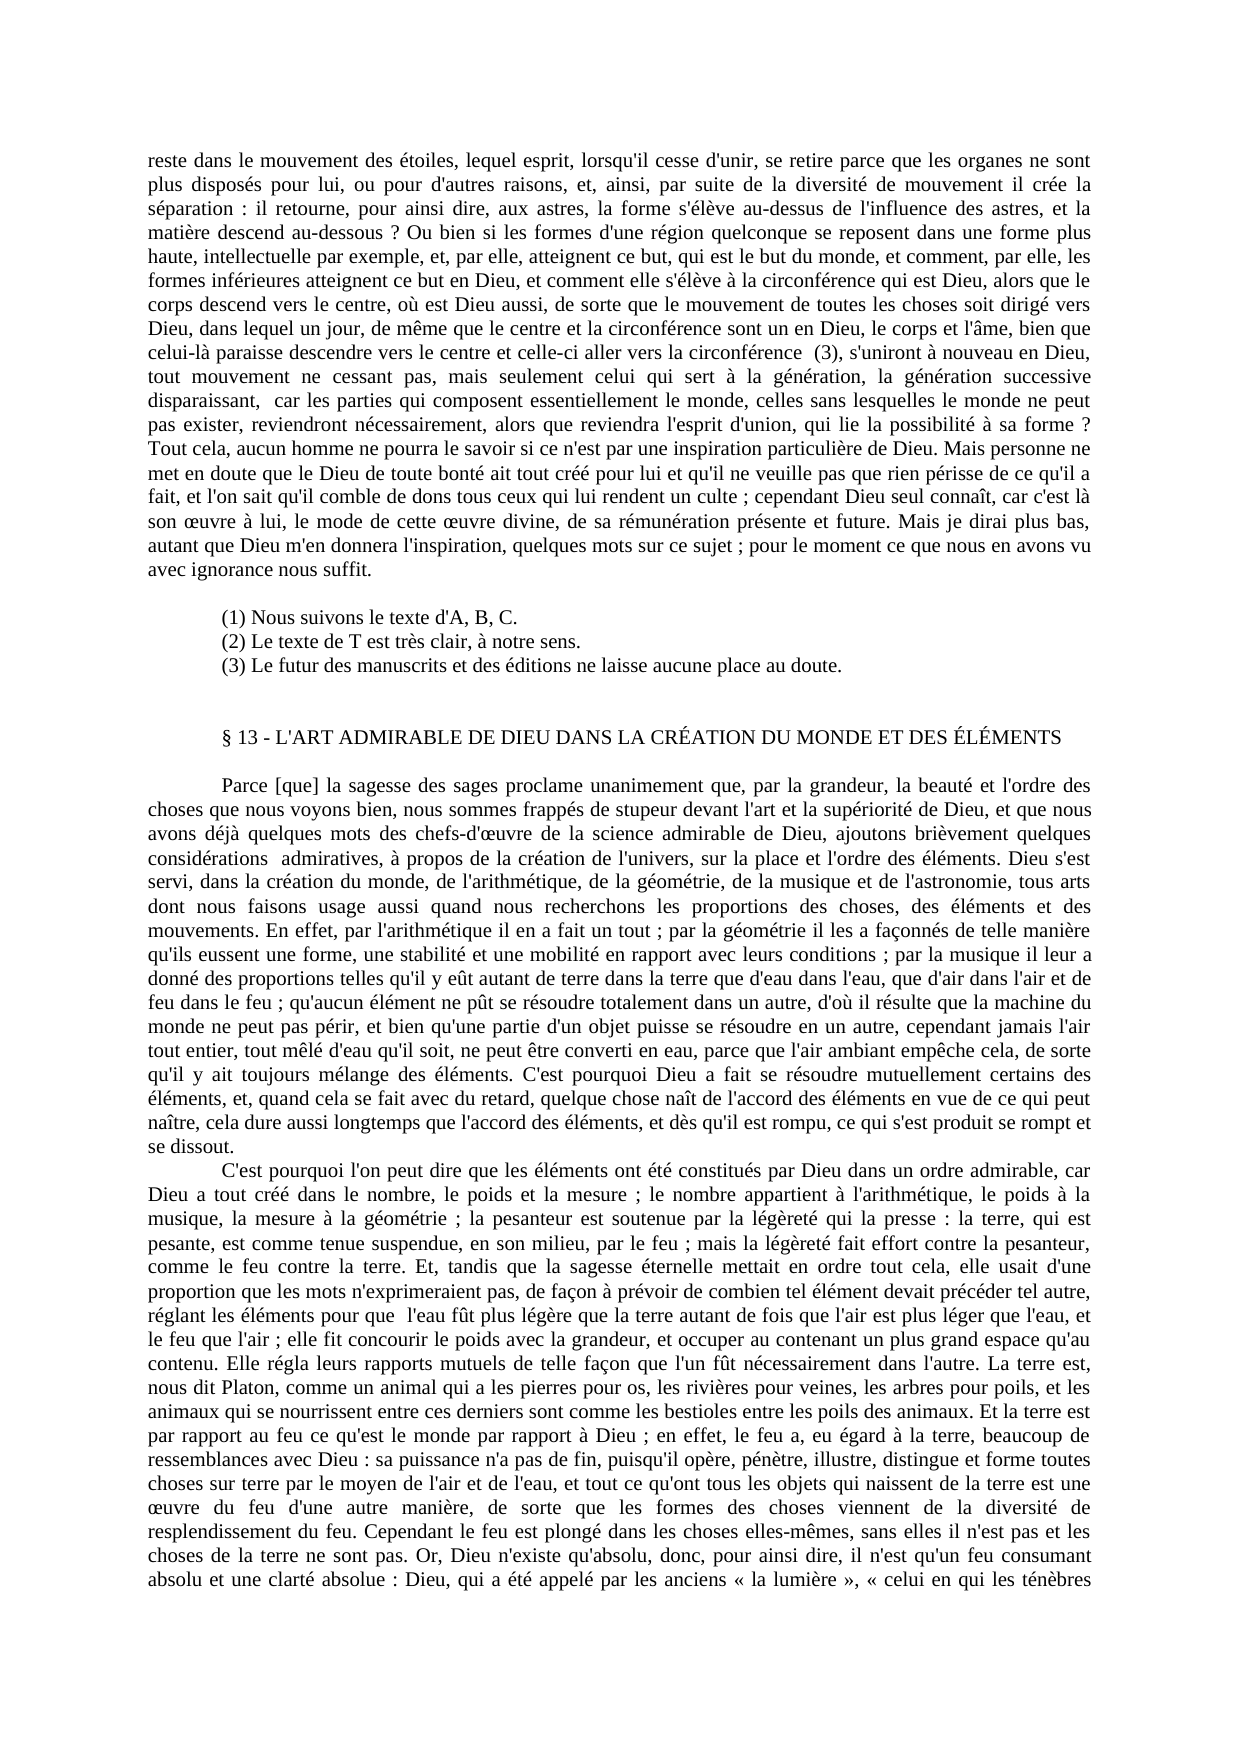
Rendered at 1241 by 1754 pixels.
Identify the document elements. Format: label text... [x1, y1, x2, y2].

text § 13 - L'ART ADMIRABLE DE DIEU DANS LA CRÉATION DU MONDE ET DES ÉLÉMENTS [148, 725, 1093, 749]
text (3) Le futur des manuscrits et des éditions ne laisse aucune place au doute. [148, 653, 1093, 677]
text (1) Nous suivons le texte d'A, B, C. [148, 605, 1093, 629]
text reste dans le mouvement des étoiles, lequel esprit, lorsqu'il cesse d'unir, se retire parce que les organes ne sont plus disposés pour lui, ou pour d'autres raisons, et, ainsi, par suite de la diversité de mouvement il crée la séparation : il retourne, pour ainsi dire, aux astres, la forme s'élève au-dessus de l'influence des astres, et la matière descend au-dessous ? Ou bien si les formes d'une région quelconque se reposent dans une forme plus haute, intellectuelle par exemple, et, par elle, atteignent ce but, qui est le but du monde, et comment, par elle, les formes inférieures atteignent ce but en Dieu, et comment elle s'élève à la circonférence qui est Dieu, alors que le corps descend vers le centre, où est Dieu aussi, de sorte que le mouvement de toutes les choses soit dirigé vers Dieu, dans lequel un jour, de même que le centre et la circonférence sont un en Dieu, le corps et l'âme, bien que celui-là paraisse descendre vers le centre et celle-ci aller vers la circonférence (3), s'uniront à nouveau en Dieu, tout mouvement ne cessant pas, mais seulement celui qui sert à la génération, la génération successive disparaissant, car les parties qui composent essentiellement le monde, celles sans lesquelles le monde ne peut pas exister, reviendront nécessairement, alors que reviendra l'esprit d'union, qui lie la possibilité à sa forme ? Tout cela, aucun homme ne pourra le savoir si ce n'est par une inspiration particulière de Dieu. Mais personne ne met en doute que le Dieu de toute bonté ait tout créé pour lui et qu'il ne veuille pas que rien périsse de ce qu'il a fait, et l'on sait qu'il comble de dons tous ceux qui lui rendent un culte ; cependant Dieu seul connaît, car c'est là son œuvre à lui, le mode de cette œuvre divine, de sa rémunération présente et future. Mais je dirai plus bas, autant que Dieu m'en donnera l'inspiration, quelques mots sur ce sujet ; pour le moment ce que nous en avons vu avec ignorance nous suffit. [148, 148, 1093, 581]
text C'est pourquoi l'on peut dire que les éléments ont été constitués par Dieu dans un ordre admirable, car Dieu a tout créé dans le nombre, le poids et la mesure ; le nombre appartient à l'arithmétique, le poids à la musique, la mesure à la géométrie ; la pesanteur est soutenue par la légèreté qui la presse : la terre, qui est pesante, est comme tenue suspendue, en son milieu, par le feu ; mais la légèreté fait effort contre la pesanteur, comme le feu contre la terre. Et, tandis que la sagesse éternelle mettait en ordre tout cela, elle usait d'une proportion que les mots n'exprimeraient pas, de façon à prévoir de combien tel élément devait précéder tel autre, réglant les éléments pour que l'eau fût plus légère que la terre autant de fois que l'air est plus léger que l'eau, et le feu que l'air ; elle fit concourir le poids avec la grandeur, et occuper au contenant un plus grand espace qu'au contenu. Elle régla leurs rapports mutuels de telle façon que l'un fût nécessairement dans l'autre. La terre est, nous dit Platon, comme un animal qui a les pierres pour os, les rivières pour veines, les arbres pour poils, et les animaux qui se nourrissent entre ces derniers sont comme les bestioles entre les poils des animaux. Et la terre est par rapport au feu ce qu'est le monde par rapport à Dieu ; en effet, le feu a, eu égard à la terre, beaucoup de ressemblances avec Dieu : sa puissance n'a pas de fin, puisqu'il opère, pénètre, illustre, distingue et forme toutes choses sur terre par le moyen de l'air et de l'eau, et tout ce qu'ont tous les objets qui naissent de la terre est une œuvre du feu d'une autre manière, de sorte que les formes des choses viennent de la diversité de resplendissement du feu. Cependant le feu est plongé dans les choses elles-mêmes, sans elles il n'est pas et les choses de la terre ne sont pas. Or, Dieu n'existe qu'absolu, donc, pour ainsi dire, il n'est qu'un feu consumant absolu et une clarté absolue : Dieu, qui a été appelé par les anciens « la lumière », « celui en qui les ténèbres [148, 1158, 1093, 1591]
text Parce [que] la sagesse des sages proclame unanimement que, par la grandeur, la beauté et l'ordre des choses que nous voyons bien, nous sommes frappés de stupeur devant l'art et la supériorité de Dieu, et que nous avons déjà quelques mots des chefs-d'œuvre de la science admirable de Dieu, ajoutons brièvement quelques considérations admiratives, à propos de la création de l'univers, sur la place et l'ordre des éléments. Dieu s'est servi, dans la création du monde, de l'arithmétique, de la géométrie, de la musique et de l'astronomie, tous arts dont nous faisons usage aussi quand nous recherchons les proportions des choses, des éléments et des mouvements. En effet, par l'arithmétique il en a fait un tout ; par la géométrie il les a façonnés de telle manière qu'ils eussent une forme, une stabilité et une mobilité en rapport avec leurs conditions ; par la musique il leur a donné des proportions telles qu'il y eût autant de terre dans la terre que d'eau dans l'eau, que d'air dans l'air et de feu dans le feu ; qu'aucun élément ne pût se résoudre totalement dans un autre, d'où il résulte que la machine du monde ne peut pas périr, et bien qu'une partie d'un objet puisse se résoudre en un autre, cependant jamais l'air tout entier, tout mêlé d'eau qu'il soit, ne peut être converti en eau, parce que l'air ambiant empêche cela, de sorte qu'il y ait toujours mélange des éléments. C'est pourquoi Dieu a fait se résoudre mutuellement certains des éléments, et, quand cela se fait avec du retard, quelque chose naît de l'accord des éléments en vue de ce qui peut naître, cela dure aussi longtemps que l'accord des éléments, et dès qu'il est rompu, ce qui s'est produit se rompt et se dissout. [148, 773, 1093, 1158]
text (2) Le texte de T est très clair, à notre sens. [148, 629, 1093, 653]
